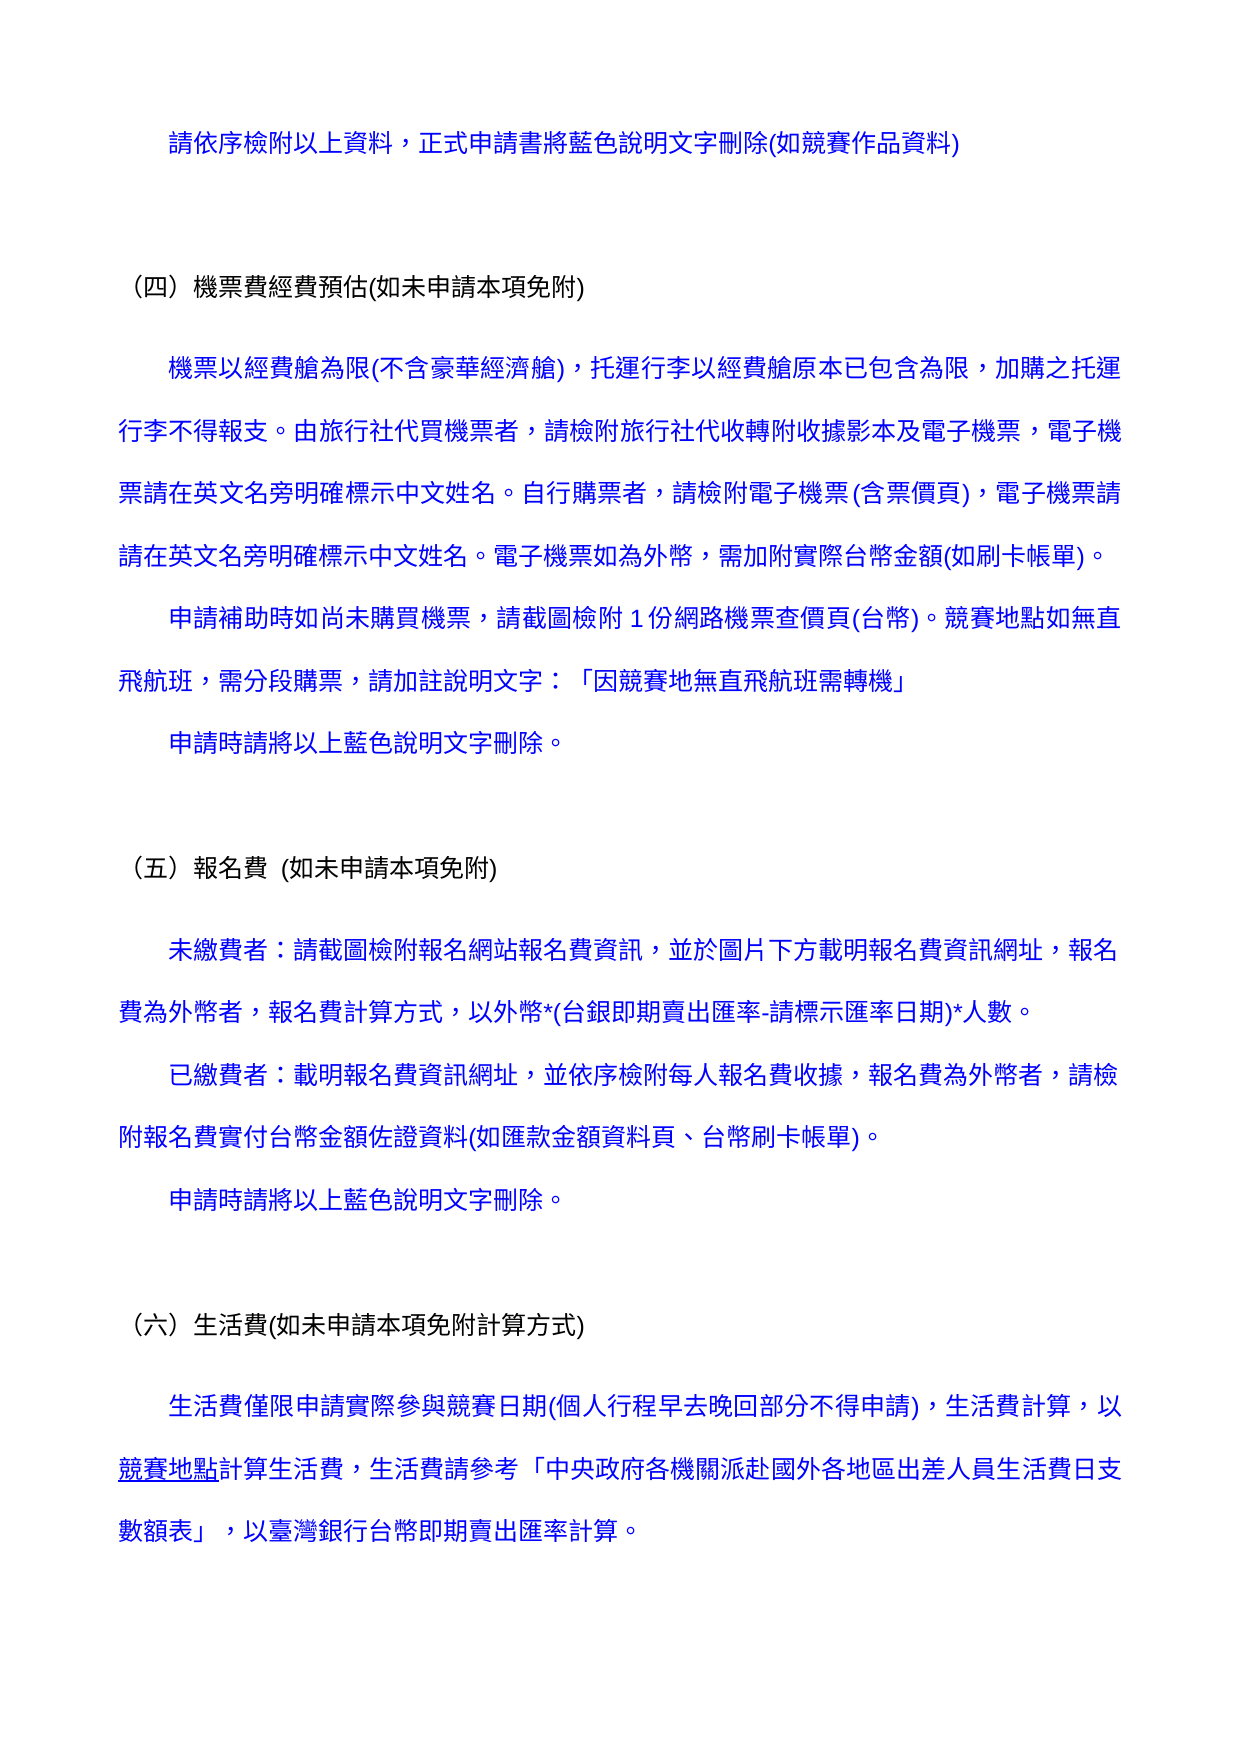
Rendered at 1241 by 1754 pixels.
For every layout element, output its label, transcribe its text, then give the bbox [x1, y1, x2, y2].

text 請依序檢附以上資料，正式申請書將藍色說明文字刪除(如競賽作品資料) [118, 100, 1122, 162]
text 申請時請將以上藍色說明文字刪除。 [118, 700, 1122, 763]
text 已繳費者：載明報名費資訊網址，並依序檢附每人報名費收據，報名費為外幣者，請檢附報名費實付台幣金額佐證資料(如匯款金額資料頁、台幣刷卡帳單)。 [118, 1032, 1122, 1157]
text 申請時請將以上藍色說明文字刪除。 [118, 1157, 1122, 1219]
text 生活費僅限申請實際參與競賽日期(個人行程早去晚回部分不得申請)，生活費計算，以競賽地點計算生活費，生活費請參考「中央政府各機關派赴國外各地區出差人員生活費日支數額表」，以臺灣銀行台幣即期賣出匯率計算。 [118, 1363, 1122, 1551]
text （六）生活費(如未申請本項免附計算方式) [118, 1282, 1122, 1344]
text 申請補助時如尚未購買機票，請截圖檢附1份網路機票查價頁(台幣)。競賽地點如無直飛航班，需分段購票，請加註說明文字：「因競賽地無直飛航班需轉機」 [118, 575, 1122, 700]
text 未繳費者：請截圖檢附報名網站報名費資訊，並於圖片下方載明報名費資訊網址，報名費為外幣者，報名費計算方式，以外幣*(台銀即期賣出匯率-請標示匯率日期)*人數。 [118, 907, 1122, 1032]
text （四）機票費經費預估(如未申請本項免附) [118, 244, 1122, 306]
text 機票以經費艙為限(不含豪華經濟艙)，托運行李以經費艙原本已包含為限，加購之托運行李不得報支。由旅行社代買機票者，請檢附旅行社代收轉附收據影本及電子機票，電子機票請在英文名旁明確標示中文姓名。自行購票者，請檢附電子機票(含票價頁)，電子機票請請在英文名旁明確標示中文姓名。電子機票如為外幣，需加附實際台幣金額(如刷卡帳單)。 [118, 325, 1122, 575]
text （五）報名費 (如未申請本項免附) [118, 825, 1122, 888]
